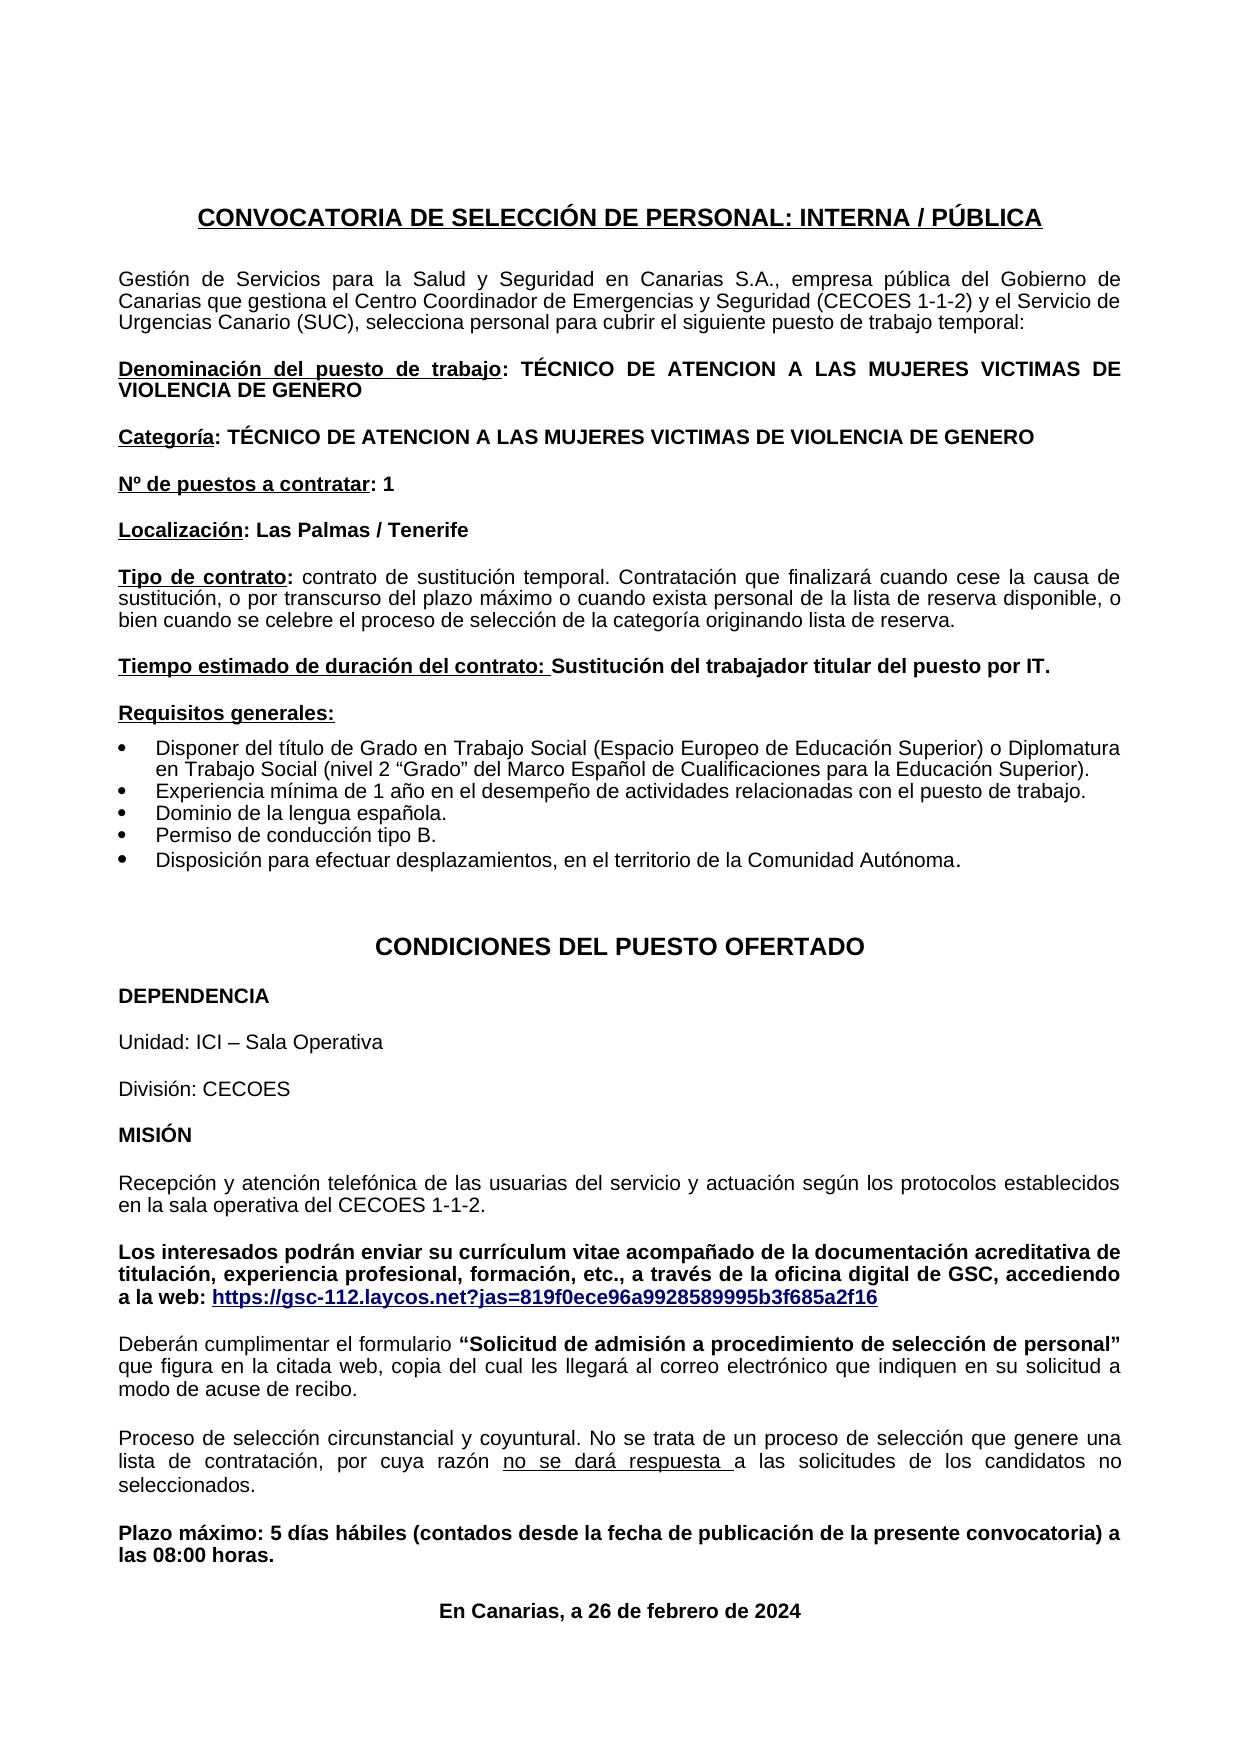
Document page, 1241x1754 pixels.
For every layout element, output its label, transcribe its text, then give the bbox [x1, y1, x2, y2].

list Disposición para efectuar desplazamientos, en el territorio de la Comunidad Autónoma. [118, 847, 1122, 872]
list Disponer del título de Grado en Trabajo Social (Espacio Europeo de Educación Superior) o Diplomatura en Trabajo Social (nivel 2 “Grado” del Marco Español de Cualificaciones para la Educación Superior). [118, 737, 1122, 781]
text CONVOCATORIA DE SELECCIÓN DE PERSONAL: INTERNA / PÚBLICA [118, 206, 1122, 232]
list Dominio de la lengua española. [118, 803, 1122, 825]
text Gestión de Servicios para la Salud y Seguridad en Canarias S.A., empresa pública del Gobierno de Canarias que gestiona el Centro Coordinador de Emergencias y Seguridad (CECOES 1-1-2) y el Servicio de Urgencias Canario (SUC), selecciona personal para cubrir el siguiente puesto de trabajo temporal: [118, 269, 1122, 334]
text Denominación del puesto de trabajo: TÉCNICO DE ATENCION A LAS MUJERES VICTIMAS DE VIOLENCIA DE GENERO [118, 359, 1122, 402]
text Los interesados podrán enviar su currículum vitae acompañado de la documentación acreditativa de titulación, experiencia profesional, formación, etc., a través de la oficina digital de GSC, accediendo a la web: https://gsc-112.laycos.net?jas=819f0ece96a9928589995b3f685a2f16 [118, 1242, 1122, 1308]
text Tiempo estimado de duración del contrato: Sustitución del trabajador titular del puesto por IT. [118, 657, 1122, 678]
text CONDICIONES DEL PUESTO OFERTADO [118, 935, 1122, 961]
text Unidad: ICI – Sala Operativa [118, 1033, 1122, 1054]
text Categoría: TÉCNICO DE ATENCION A LAS MUJERES VICTIMAS DE VIOLENCIA DE GENERO [118, 427, 1122, 449]
text Localización: Las Palmas / Tenerife [118, 520, 1122, 542]
text Plazo máximo: 5 días hábiles (contados desde la fecha de publicación de la presente convocatoria) a las 08:00 horas. [118, 1522, 1122, 1567]
text División: CECOES [118, 1079, 1122, 1101]
text DEPENDENCIA [118, 986, 1122, 1008]
list Experiencia mínima de 1 año en el desempeño de actividades relacionadas con el puesto de trabajo. [118, 781, 1122, 803]
text Nº de puestos a contratar: 1 [118, 474, 1122, 495]
text Recepción y atención telefónica de las usuarias del servicio y actuación según los protocolos establecidos en la sala operativa del CECOES 1-1-2. [118, 1172, 1122, 1217]
text Deberán cumplimentar el formulario “Solicitud de admisión a procedimiento de selección de personal” que figura en la citada web, copia del cual les llegará al correo electrónico que indiquen en su solicitud a modo de acuse de recibo. [118, 1333, 1122, 1400]
text En Canarias, a 26 de febrero de 2024 [118, 1601, 1122, 1622]
list Permiso de conducción tipo B. [118, 825, 1122, 847]
text MISIÓN [118, 1126, 1122, 1147]
text Requisitos generales: [118, 703, 1122, 725]
text Proceso de selección circunstancial y coyuntural. No se trata de un proceso de selección que genere una lista de contratación, por cuya razón no se dará respuesta a las solicitudes de los candidatos no seleccionados. [118, 1425, 1122, 1497]
text Tipo de contrato: contrato de sustitución temporal. Contratación que finalizará cuando cese la causa de sustitución, o por transcurso del plazo máximo o cuando exista personal de la lista de reserva disponible, o bien cuando se celebre el proceso de selección de la categoría originando lista de reserva. [118, 567, 1122, 632]
